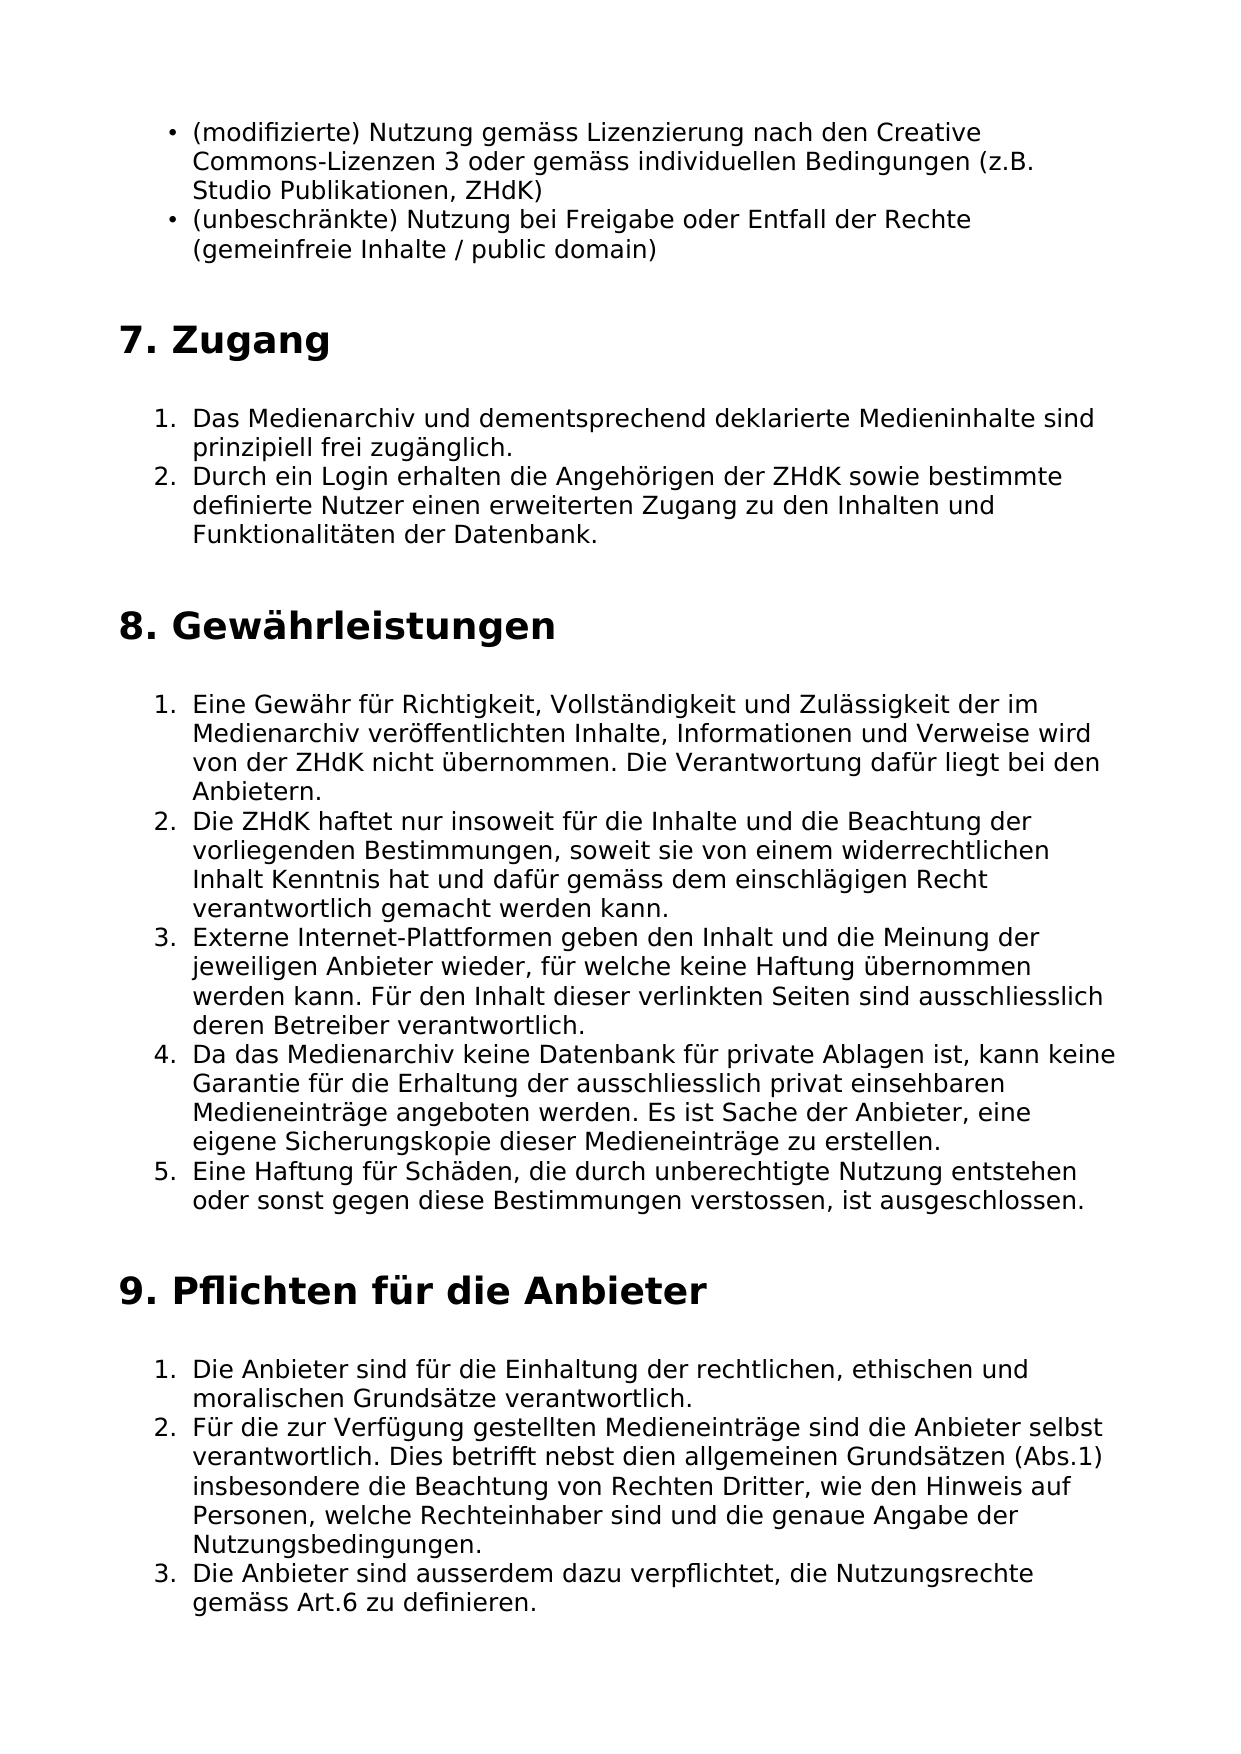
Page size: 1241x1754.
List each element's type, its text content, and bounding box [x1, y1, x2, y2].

list Das Medienarchiv und dementsprechend deklarierte Medieninhalte sind prinzipiell frei zugänglich. [177, 404, 1122, 462]
list Die Anbieter sind ausserdem dazu verpflichtet, die Nutzungsrechte gemäss Art.6 zu definieren. [177, 1559, 1122, 1618]
list (modifizierte) Nutzung gemäss Lizenzierung nach den Creative Commons-Lizenzen 3 oder gemäss individuellen Bedingungen (z.B. Studio Publikationen, ZHdK) [177, 118, 1122, 206]
list Die ZHdK haftet nur insoweit für die Inhalte und die Beachtung der vorliegenden Bestimmungen, soweit sie von einem widerrechtlichen Inhalt Kenntnis hat und dafür gemäss dem einschlägigen Recht verantwortlich gemacht werden kann. [177, 807, 1122, 923]
list Da das Medienarchiv keine Datenbank für private Ablagen ist, kann keine Garantie für die Erhaltung der ausschliesslich privat einsehbaren Medieneinträge angeboten werden. Es ist Sache der Anbieter, eine eigene Sicherungskopie dieser Medieneinträge zu erstellen. [177, 1040, 1122, 1157]
subtitle 8. Gewährleistungen [118, 604, 1122, 648]
list (unbeschränkte) Nutzung bei Freigabe oder Entfall der Rechte (gemeinfreie Inhalte / public domain) [177, 206, 1122, 264]
list Externe Internet-Plattformen geben den Inhalt und die Meinung der jeweiligen Anbieter wieder, für welche keine Haftung übernommen werden kann. Für den Inhalt dieser verlinkten Seiten sind ausschliesslich deren Betreiber verantwortlich. [177, 923, 1122, 1040]
subtitle 9. Pflichten für die Anbieter [118, 1269, 1122, 1313]
list Eine Gewähr für Richtigkeit, Vollständigkeit und Zulässigkeit der im Medienarchiv veröffentlichten Inhalte, Informationen und Verweise wird von der ZHdK nicht übernommen. Die Verantwortung dafür liegt bei den Anbietern. [177, 690, 1122, 807]
list Für die zur Verfügung gestellten Medieneinträge sind die Anbieter selbst verantwortlich. Dies betrifft nebst dien allgemeinen Grundsätzen (Abs.1) insbesondere die Beachtung von Rechten Dritter, wie den Hinweis auf Personen, welche Rechteinhaber sind und die genaue Angabe der Nutzungsbedingungen. [177, 1413, 1122, 1559]
subtitle 7. Zugang [118, 318, 1122, 362]
list Die Anbieter sind für die Einhaltung der rechtlichen, ethischen und moralischen Grundsätze verantwortlich. [177, 1355, 1122, 1413]
list Durch ein Login erhalten die Angehörigen der ZHdK sowie bestimmte definierte Nutzer einen erweiterten Zugang zu den Inhalten und Funktionalitäten der Datenbank. [177, 462, 1122, 550]
list Eine Haftung für Schäden, die durch unberechtigte Nutzung entstehen oder sonst gegen diese Bestimmungen verstossen, ist ausgeschlossen. [177, 1157, 1122, 1215]
